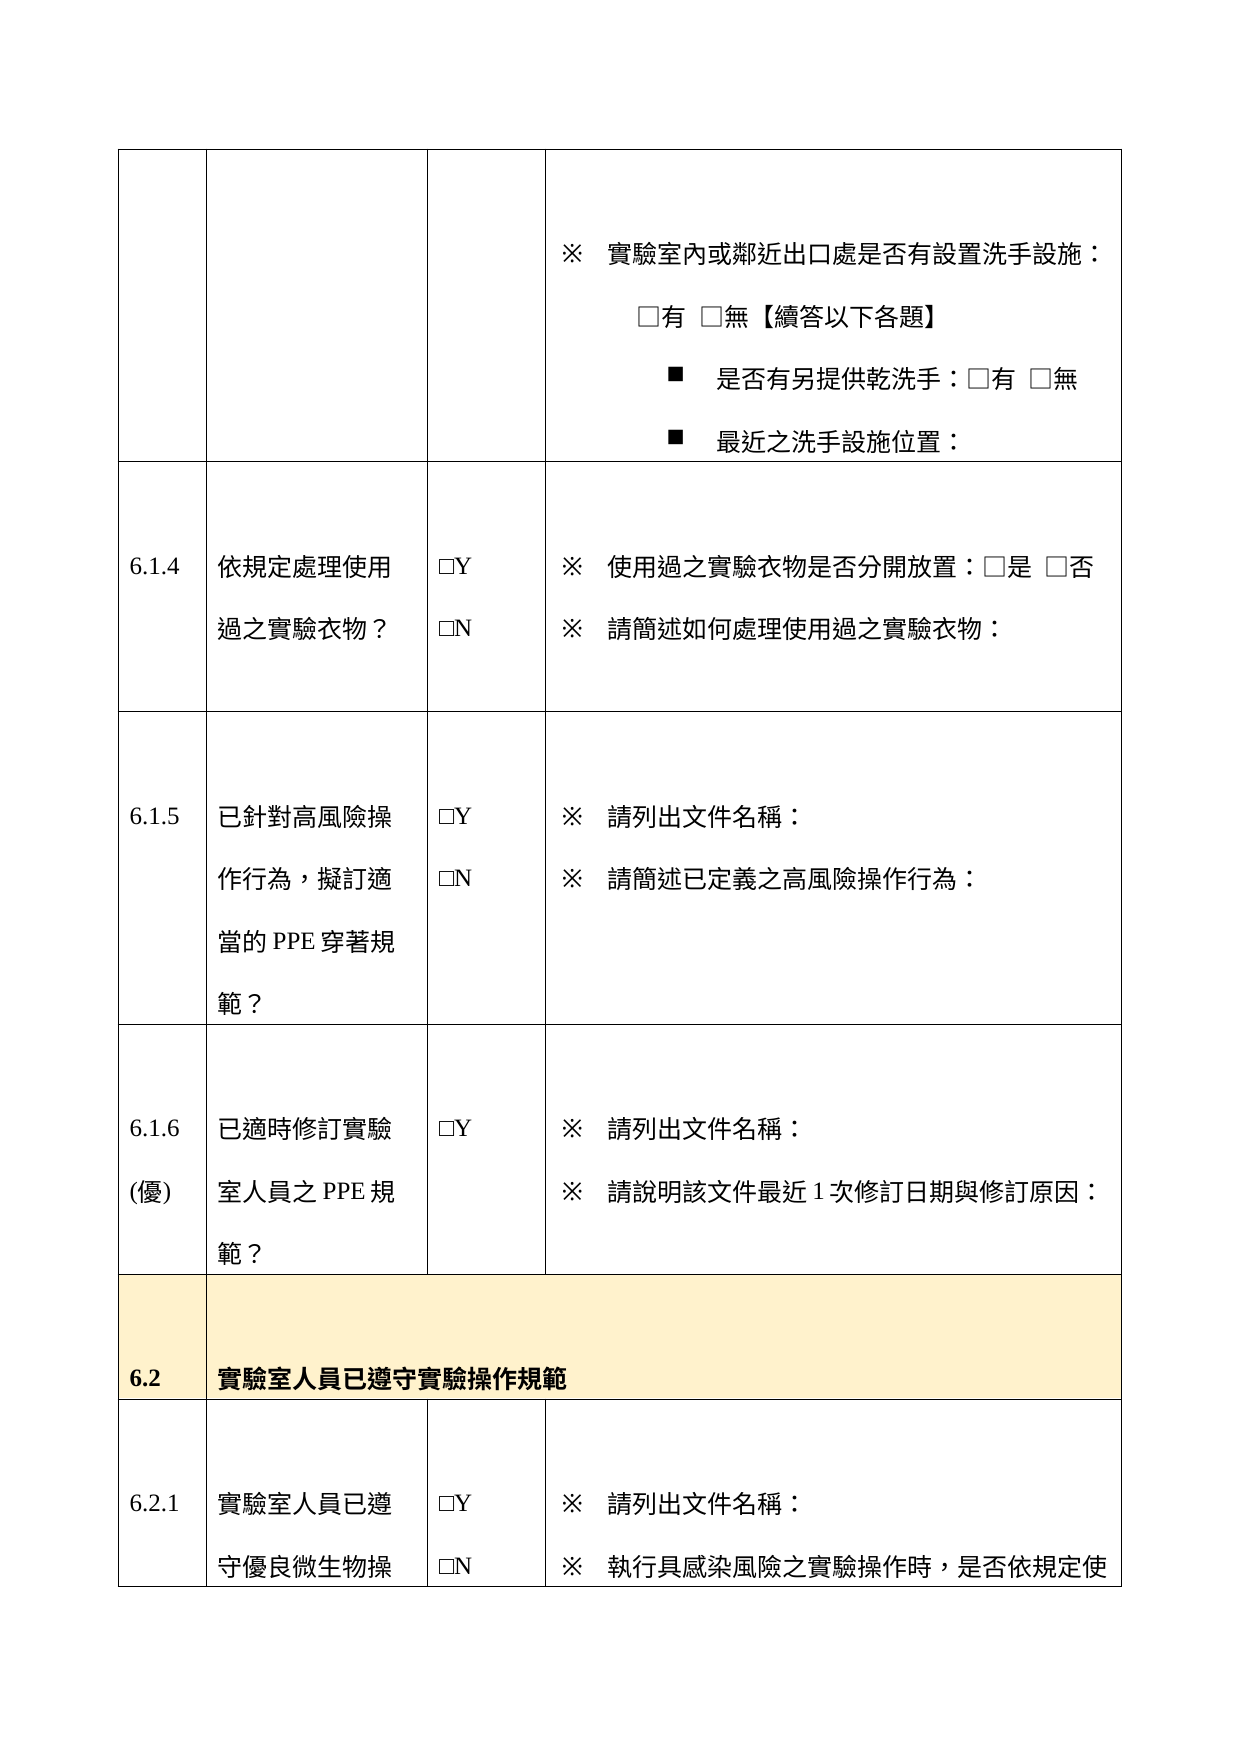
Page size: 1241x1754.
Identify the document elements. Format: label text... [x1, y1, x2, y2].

table_cell □Y □N [428, 712, 545, 1023]
table_cell 6.2.1 [119, 1400, 206, 1586]
table_cell 請列出文件名稱： 執行具感染風險之實驗操作時，是否依規定使 [546, 1400, 1121, 1586]
table_cell 6.1.4 [119, 462, 206, 711]
table_cell [428, 150, 545, 461]
table_cell 6.2 [119, 1275, 206, 1398]
table_cell □Y [428, 1025, 545, 1273]
table_cell 請列出文件名稱： 請簡述已定義之高風險操作行為： [546, 712, 1121, 1023]
table_cell 6.1.5 [119, 712, 206, 1023]
table_cell 請列出文件名稱： 請說明該文件最近1次修訂日期與修訂原因： [546, 1025, 1121, 1273]
table_cell 實驗室人員已遵守實驗操作規範 [207, 1275, 1121, 1398]
table_cell 請說明實驗室人員須執行洗手步驟之時機 【可複選】： □手部有污染之虞 □結束實驗操作 □離開實驗室前 實驗室內或鄰近出口處是否有設置洗手設施：□有 □無【續答以下各題】 是否有另提供乾洗手：□有 □無 最近之洗手設施位置： [546, 150, 1121, 461]
table_cell 實驗室人員已遵守優良微生物操 [207, 1400, 427, 1586]
table_cell 使用過之實驗衣物是否分開放置：□是 □否 請簡述如何處理使用過之實驗衣物： [546, 462, 1121, 711]
table_cell 6.1.6 (優) [119, 1025, 206, 1273]
table_cell 依規定處理使用過之實驗衣物？ [207, 462, 427, 711]
table_cell [207, 150, 427, 461]
table_cell □Y □N [428, 462, 545, 711]
table_cell [119, 150, 206, 461]
table_cell 已適時修訂實驗室人員之PPE規範？ [207, 1025, 427, 1273]
table_cell 已針對高風險操作行為，擬訂適當的PPE穿著規範？ [207, 712, 427, 1023]
table_cell □Y □N [428, 1400, 545, 1586]
